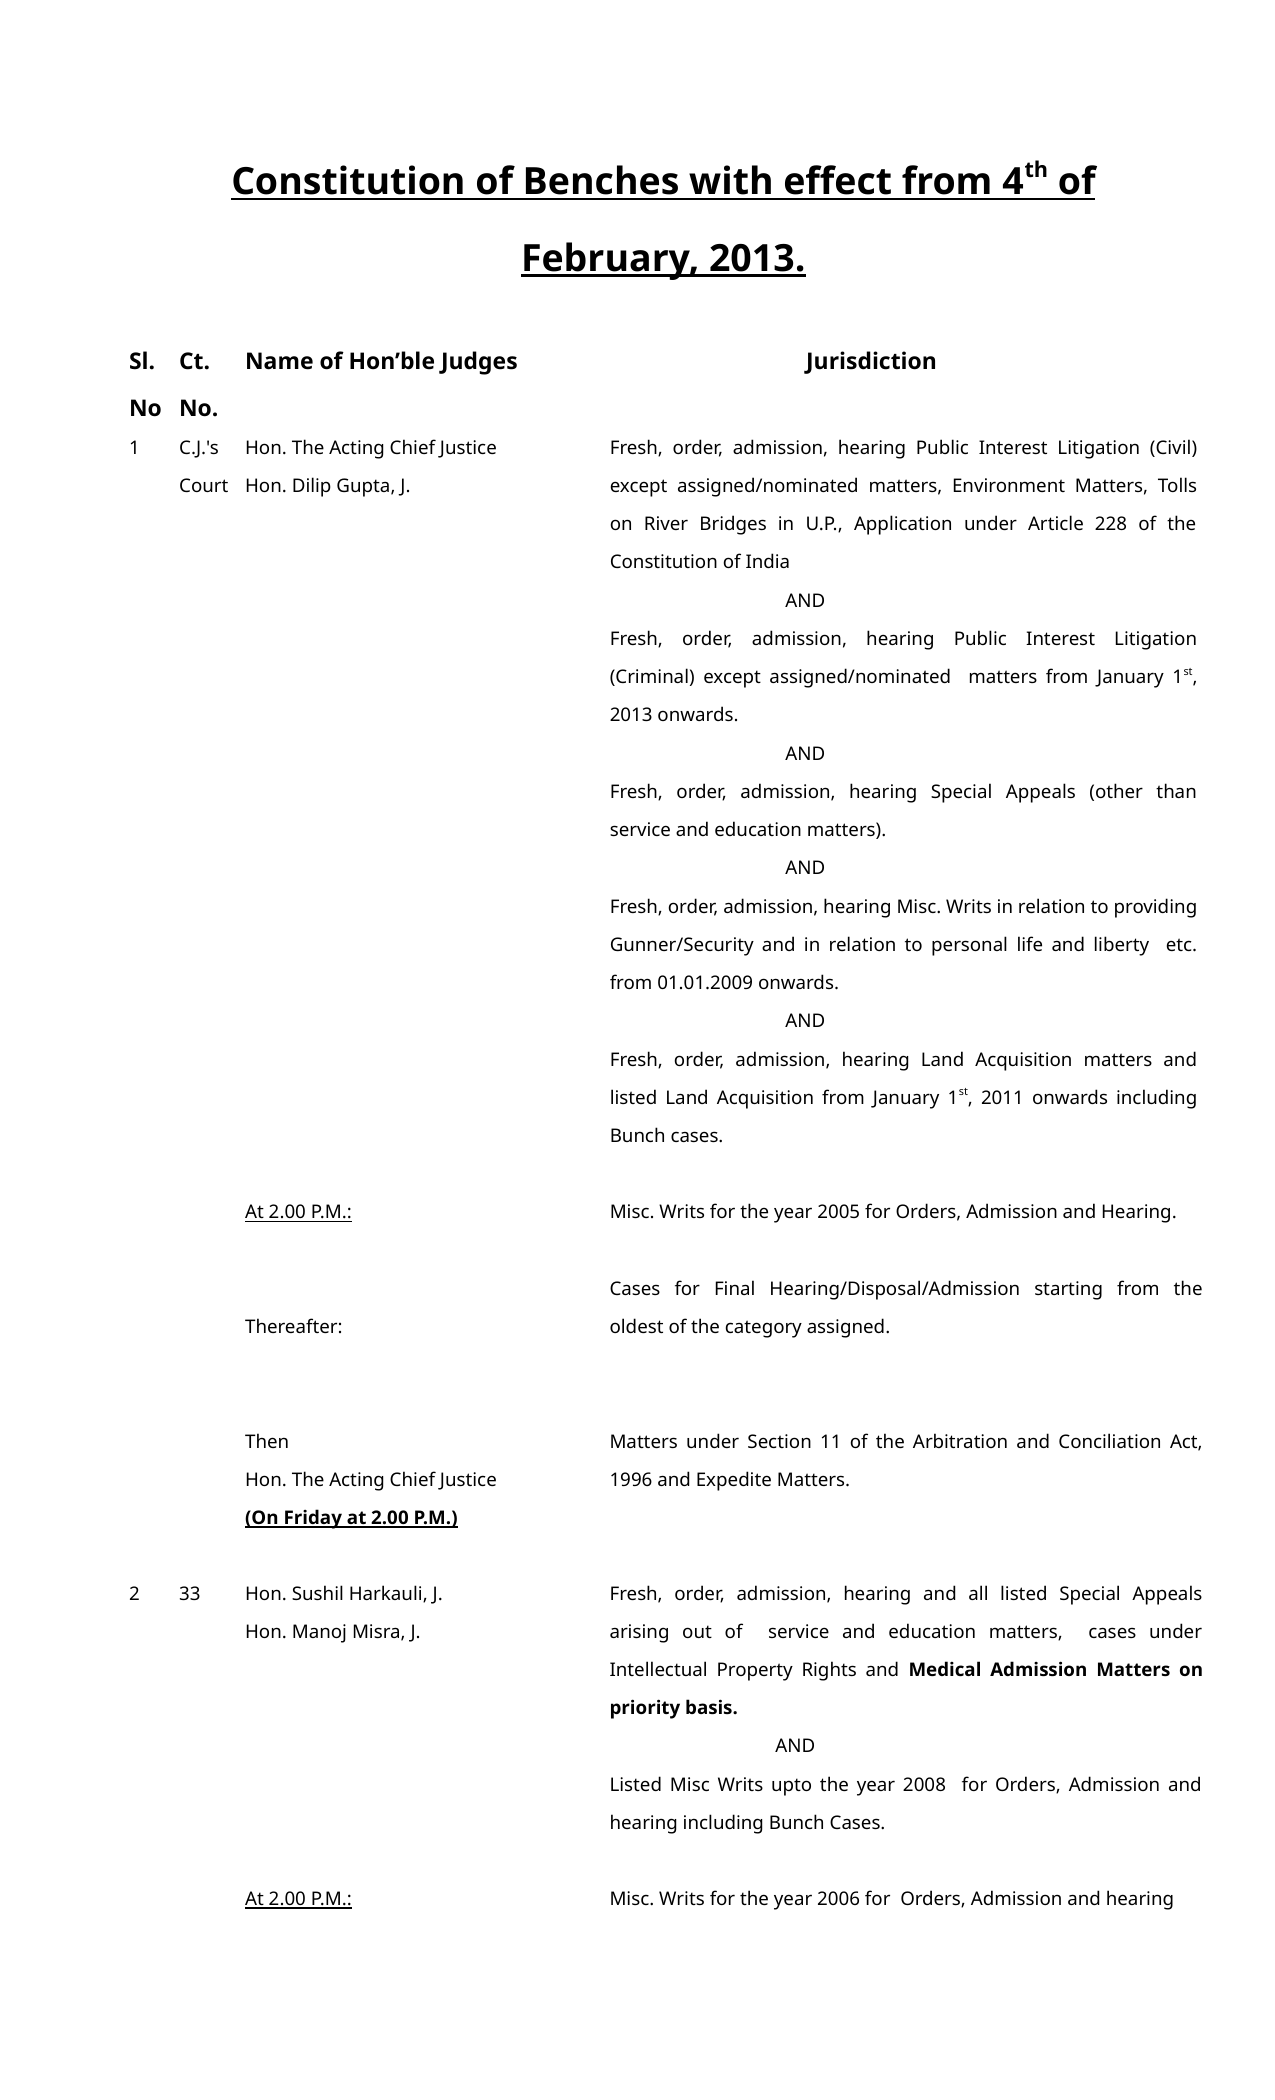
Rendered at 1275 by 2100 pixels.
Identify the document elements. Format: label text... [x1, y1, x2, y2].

table_cell Jurisdiction [604, 339, 1203, 428]
table_header Constitution of Benches with effect from 4th of February, 2013. [123, 149, 1203, 339]
table_cell Sl. No [123, 339, 173, 428]
table_cell 1 [123, 429, 173, 1574]
table_cell C.J.'s Court [173, 429, 239, 1574]
table_cell Hon. Sushil Harkauli, J. Hon. Manoj Misra, J. At 2.00 P.M.: [239, 1574, 604, 1917]
table_cell Name of Hon’ble Judges [239, 339, 604, 428]
table_cell 2 [123, 1574, 173, 1917]
table_cell 33 [173, 1574, 239, 1917]
table_cell Fresh, order, admission, hearing and all listed Special Appeals arising out of service and education matters, cases under Intellectual Property Rights and Medical Admission Matters on priority basis. AND Listed Misc Writs upto the year 2008 for Orders, Admission and hearing including Bunch Cases. Misc. Writs for the year 2006 for Orders, Admission and hearing [604, 1574, 1203, 1917]
table_cell Fresh, order, admission, hearing Public Interest Litigation (Civil) except assigned/nominated matters, Environment Matters, Tolls on River Bridges in U.P., Application under Article 228 of the Constitution of India AND Fresh, order, admission, hearing Public Interest Litigation (Criminal) except assigned/nominated matters from January 1st, 2013 onwards. AND Fresh, order, admission, hearing Special Appeals (other than service and education matters). AND Fresh, order, admission, hearing Misc. Writs in relation to providing Gunner/Security and in relation to personal life and liberty etc. from 01.01.2009 onwards. AND Fresh, order, admission, hearing Land Acquisition matters and listed Land Acquisition from January 1st, 2011 onwards including Bunch cases. Misc. Writs for the year 2005 for Orders, Admission and Hearing. Cases for Final Hearing/Disposal/Admission starting from the oldest of the category assigned. Matters under Section 11 of the Arbitration and Conciliation Act, 1996 and Expedite Matters. [604, 429, 1203, 1574]
table_cell Hon. The Acting Chief Justice Hon. Dilip Gupta, J. At 2.00 P.M.: Thereafter: Then Hon. The Acting Chief Justice (On Friday at 2.00 P.M.) [239, 429, 604, 1574]
table_cell Ct. No. [173, 339, 239, 428]
